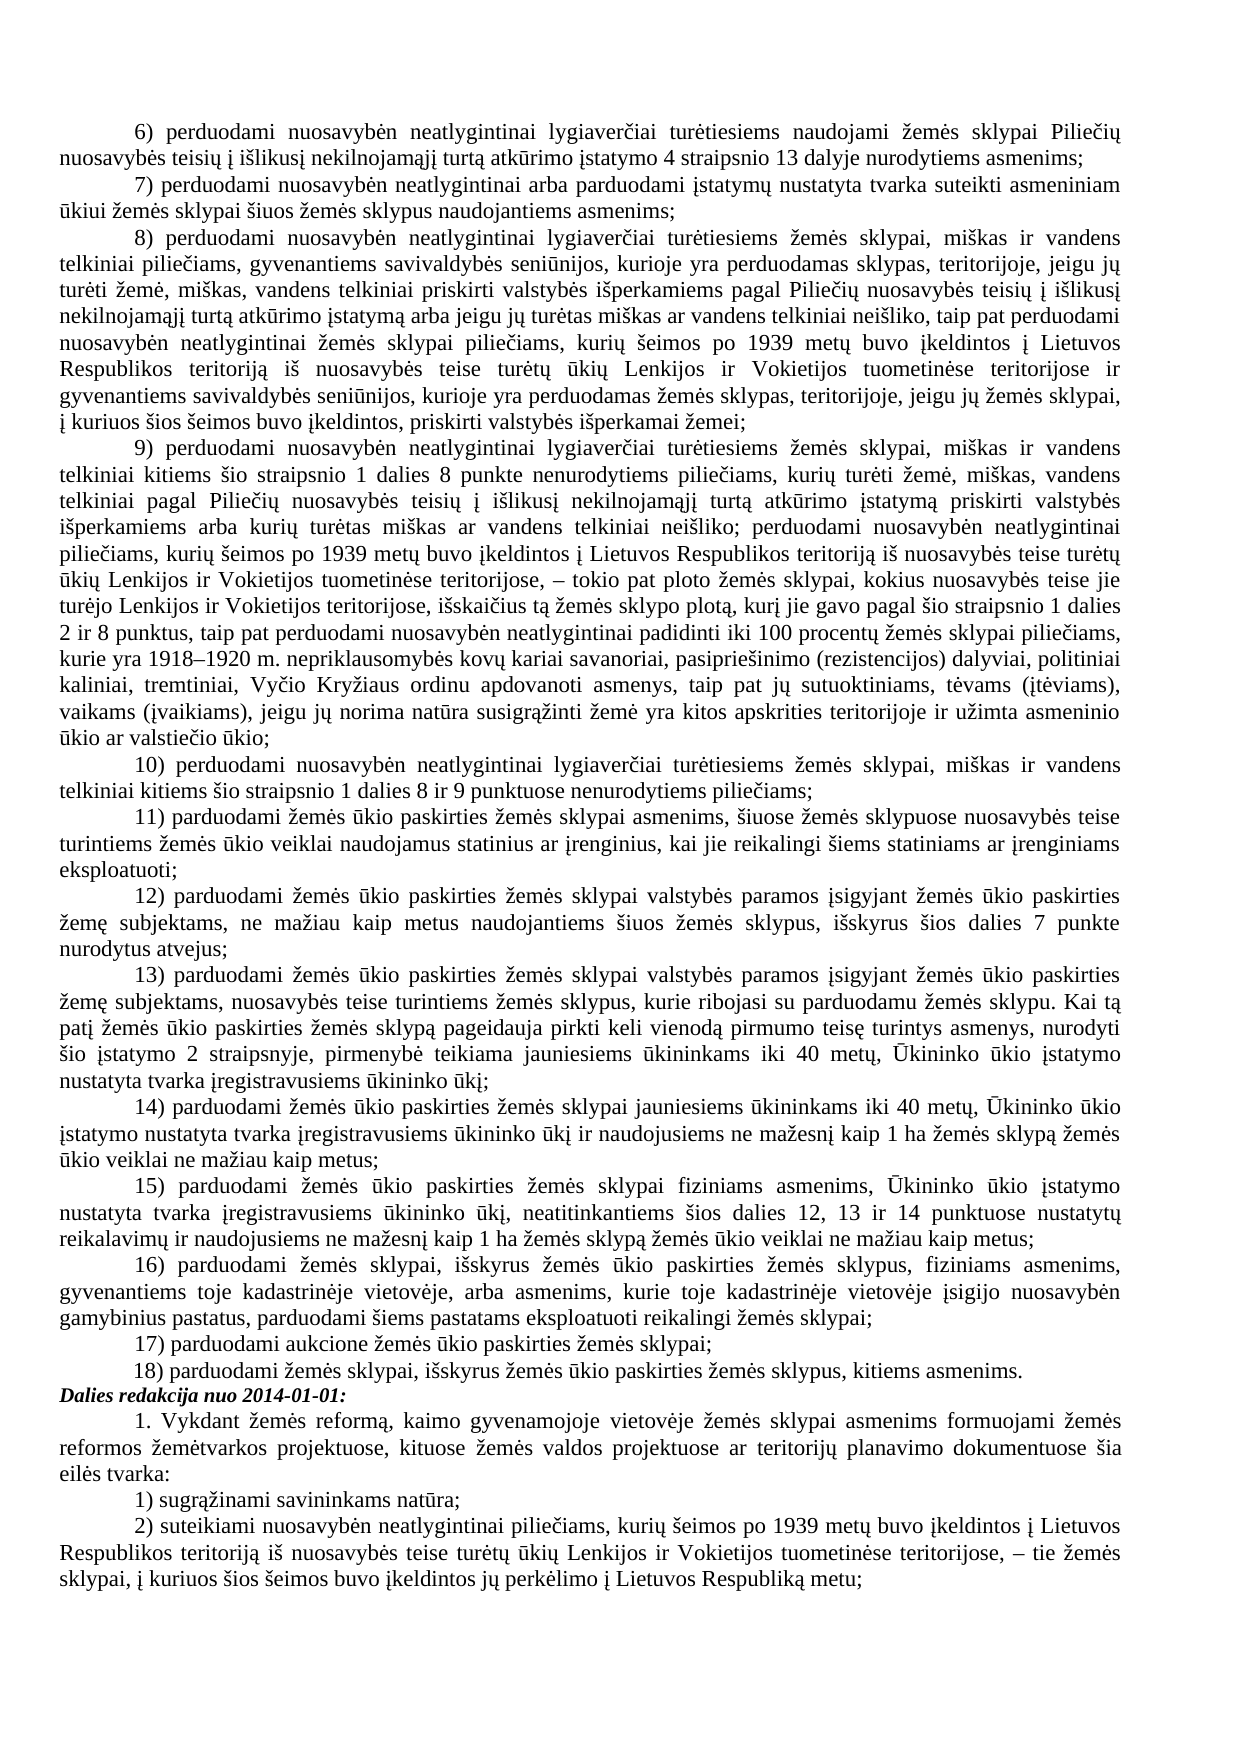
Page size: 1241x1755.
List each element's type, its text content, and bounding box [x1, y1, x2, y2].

text 16) parduodami žemės sklypai, išskyrus žemės ūkio paskirties žemės sklypus, fiziniams asmenims, gyvenantiems toje kadastrinėje vietovėje, arba asmenims, kurie toje kadastrinėje vietovėje įsigijo nuosavybėn gamybinius pastatus, parduodami šiems pastatams eksploatuoti reikalingi žemės sklypai; [59, 1251, 1122, 1330]
text 8) perduodami nuosavybėn neatlygintinai lygiaverčiai turėtiesiems žemės sklypai, miškas ir vandens telkiniai piliečiams, gyvenantiems savivaldybės seniūnijos, kurioje yra perduodamas sklypas, teritorijoje, jeigu jų turėti žemė, miškas, vandens telkiniai priskirti valstybės išperkamiems pagal Piliečių nuosavybės teisių į išlikusį nekilnojamąjį turtą atkūrimo įstatymą arba jeigu jų turėtas miškas ar vandens telkiniai neišliko, taip pat perduodami nuosavybėn neatlygintinai žemės sklypai piliečiams, kurių šeimos po 1939 metų buvo įkeldintos į Lietuvos Respublikos teritoriją iš nuosavybės teise turėtų ūkių Lenkijos ir Vokietijos tuometinėse teritorijose ir gyvenantiems savivaldybės seniūnijos, kurioje yra perduodamas žemės sklypas, teritorijoje, jeigu jų žemės sklypai, į kuriuos šios šeimos buvo įkeldintos, priskirti valstybės išperkamai žemei; [59, 223, 1122, 434]
text 11) parduodami žemės ūkio paskirties žemės sklypai asmenims, šiuose žemės sklypuose nuosavybės teise turintiems žemės ūkio veiklai naudojamus statinius ar įrenginius, kai jie reikalingi šiems statiniams ar įrenginiams eksploatuoti; [59, 803, 1122, 882]
text 13) parduodami žemės ūkio paskirties žemės sklypai valstybės paramos įsigyjant žemės ūkio paskirties žemę subjektams, nuosavybės teise turintiems žemės sklypus, kurie ribojasi su parduodamu žemės sklypu. Kai tą patį žemės ūkio paskirties žemės sklypą pageidauja pirkti keli vienodą pirmumo teisę turintys asmenys, nurodyti šio įstatymo 2 straipsnyje, pirmenybė teikiama jauniesiems ūkininkams iki 40 metų, Ūkininko ūkio įstatymo nustatyta tvarka įregistravusiems ūkininko ūkį; [59, 961, 1122, 1093]
text 7) perduodami nuosavybėn neatlygintinai arba parduodami įstatymų nustatyta tvarka suteikti asmeniniam ūkiui žemės sklypai šiuos žemės sklypus naudojantiems asmenims; [59, 171, 1122, 223]
text 1) sugrąžinami savininkams natūra; [59, 1486, 1122, 1513]
text 6) perduodami nuosavybėn neatlygintinai lygiaverčiai turėtiesiems naudojami žemės sklypai Piliečių nuosavybės teisių į išlikusį nekilnojamąjį turtą atkūrimo įstatymo 4 straipsnio 13 dalyje nurodytiems asmenims; [59, 118, 1122, 171]
text 10) perduodami nuosavybėn neatlygintinai lygiaverčiai turėtiesiems žemės sklypai, miškas ir vandens telkiniai kitiems šio straipsnio 1 dalies 8 ir 9 punktuose nenurodytiems piliečiams; [59, 751, 1122, 803]
text 18) parduodami žemės sklypai, išskyrus žemės ūkio paskirties žemės sklypus, kitiems asmenims. [59, 1357, 1122, 1383]
text 17) parduodami aukcione žemės ūkio paskirties žemės sklypai; [59, 1330, 1122, 1357]
text 12) parduodami žemės ūkio paskirties žemės sklypai valstybės paramos įsigyjant žemės ūkio paskirties žemę subjektams, ne mažiau kaip metus naudojantiems šiuos žemės sklypus, išskyrus šios dalies 7 punkte nurodytus atvejus; [59, 882, 1122, 961]
text 14) parduodami žemės ūkio paskirties žemės sklypai jauniesiems ūkininkams iki 40 metų, Ūkininko ūkio įstatymo nustatyta tvarka įregistravusiems ūkininko ūkį ir naudojusiems ne mažesnį kaip 1 ha žemės sklypą žemės ūkio veiklai ne mažiau kaip metus; [59, 1093, 1122, 1172]
text 9) perduodami nuosavybėn neatlygintinai lygiaverčiai turėtiesiems žemės sklypai, miškas ir vandens telkiniai kitiems šio straipsnio 1 dalies 8 punkte nenurodytiems piliečiams, kurių turėti žemė, miškas, vandens telkiniai pagal Piliečių nuosavybės teisių į išlikusį nekilnojamąjį turtą atkūrimo įstatymą priskirti valstybės išperkamiems arba kurių turėtas miškas ar vandens telkiniai neišliko; perduodami nuosavybėn neatlygintinai piliečiams, kurių šeimos po 1939 metų buvo įkeldintos į Lietuvos Respublikos teritoriją iš nuosavybės teise turėtų ūkių Lenkijos ir Vokietijos tuometinėse teritorijose, – tokio pat ploto žemės sklypai, kokius nuosavybės teise jie turėjo Lenkijos ir Vokietijos teritorijose, išskaičius tą žemės sklypo plotą, kurį jie gavo pagal šio straipsnio 1 dalies 2 ir 8 punktus, taip pat perduodami nuosavybėn neatlygintinai padidinti iki 100 procentų žemės sklypai piliečiams, kurie yra 1918–1920 m. nepriklausomybės kovų kariai savanoriai, pasipriešinimo (rezistencijos) dalyviai, politiniai kaliniai, tremtiniai, Vyčio Kryžiaus ordinu apdovanoti asmenys, taip pat jų sutuoktiniams, tėvams (įtėviams), vaikams (įvaikiams), jeigu jų norima natūra susigrąžinti žemė yra kitos apskrities teritorijoje ir užimta asmeninio ūkio ar valstiečio ūkio; [59, 434, 1122, 751]
text 1. Vykdant žemės reformą, kaimo gyvenamojoje vietovėje žemės sklypai asmenims formuojami žemės reformos žemėtvarkos projektuose, kituose žemės valdos projektuose ar teritorijų planavimo dokumentuose šia eilės tvarka: [59, 1407, 1122, 1486]
text 15) parduodami žemės ūkio paskirties žemės sklypai fiziniams asmenims, Ūkininko ūkio įstatymo nustatyta tvarka įregistravusiems ūkininko ūkį, neatitinkantiems šios dalies 12, 13 ir 14 punktuose nustatytų reikalavimų ir naudojusiems ne mažesnį kaip 1 ha žemės sklypą žemės ūkio veiklai ne mažiau kaip metus; [59, 1172, 1122, 1251]
text Dalies redakcija nuo 2014-01-01: [59, 1383, 1122, 1407]
text 2) suteikiami nuosavybėn neatlygintinai piliečiams, kurių šeimos po 1939 metų buvo įkeldintos į Lietuvos Respublikos teritoriją iš nuosavybės teise turėtų ūkių Lenkijos ir Vokietijos tuometinėse teritorijose, – tie žemės sklypai, į kuriuos šios šeimos buvo įkeldintos jų perkėlimo į Lietuvos Respubliką metu; [59, 1513, 1122, 1592]
